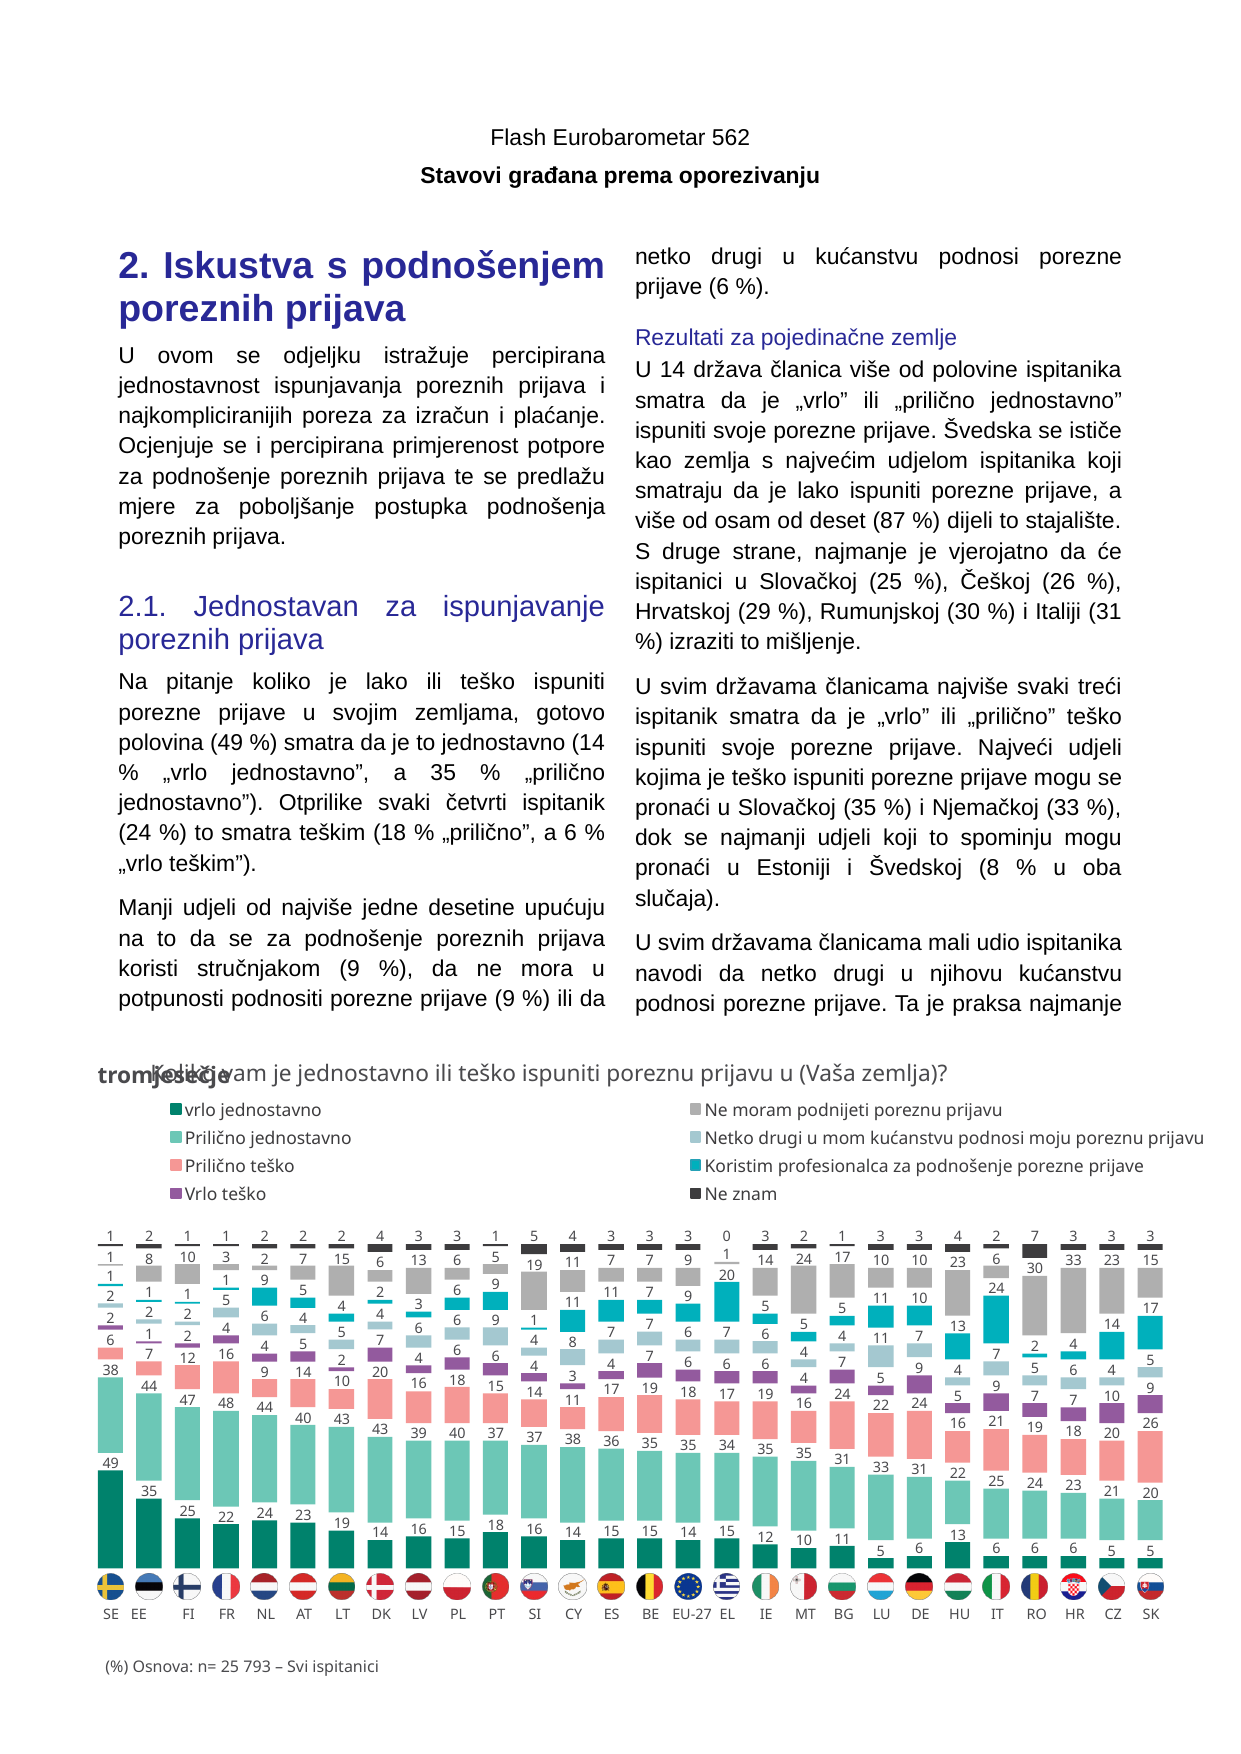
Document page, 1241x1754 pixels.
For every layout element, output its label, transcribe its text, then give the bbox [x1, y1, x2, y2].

picture [558, 1573, 587, 1600]
subtitle 2.1. Jednostavan za ispunjavanje poreznih prijava [118, 589, 605, 656]
picture [713, 1573, 740, 1600]
text U svim državama članicama mali udio ispitanika navodi da netko drugi u njihovu kućanstvu podnosi porezne prijave. Ta je praksa najmanje [635, 929, 1122, 1016]
picture [173, 1573, 201, 1600]
subtitle 2. Iskustva s podnošenjem poreznih prijava [118, 243, 605, 329]
text Na pitanje koliko je lako ili teško ispuniti porezne prijave u svojim zemljama, gotovo polovina (49 %) smatra da je to jednostavno (14 % „vrlo jednostavno”, a 35 % „prilično jednostavno”). Otprilike svaki četvrti ispitanik (24 %) to smatra teškim (18 % „prilično”, a 6 % „vrlo teškim”). [118, 668, 605, 876]
picture [867, 1573, 894, 1600]
text U 14 država članica više od polovine ispitanika smatra da je „vrlo” ili „prilično jednostavno” ispuniti svoje porezne prijave. Švedska se ističe kao zemlja s najvećim udjelom ispitanika koji smatraju da je lako ispuniti porezne prijave, a više od osam od deset (87 %) dijeli to stajalište. S druge strane, najmanje je vjerojatno da će ispitanici u Slovačkoj (25 %), Češkoj (26 %), Hrvatskoj (29 %), Rumunjskoj (30 %) i Italiji (31 %) izraziti to mišljenje. [635, 356, 1122, 654]
picture [1060, 1573, 1087, 1600]
picture [212, 1573, 240, 1600]
picture [135, 1573, 163, 1600]
picture [520, 1573, 548, 1600]
picture [905, 1573, 933, 1600]
picture [1098, 1573, 1125, 1600]
text U ovom se odjeljku istražuje percipirana jednostavnost ispunjavanja poreznih prijava i najkompliciranijih poreza za izračun i plaćanje. Ocjenjuje se i percipirana primjerenost potpore za podnošenje poreznih prijava te se predlažu mjere za poboljšanje postupka podnošenja poreznih prijava. [118, 342, 605, 549]
picture [250, 1573, 278, 1600]
text netko drugi u kućanstvu podnosi porezne prijave (6 %). [635, 243, 1122, 300]
picture [482, 1573, 509, 1600]
picture [366, 1573, 394, 1600]
picture [752, 1573, 779, 1600]
picture [289, 1573, 317, 1600]
picture [982, 1573, 1010, 1600]
picture [328, 1573, 355, 1600]
picture [97, 1573, 124, 1600]
picture [944, 1573, 972, 1600]
text Rezultati za pojedinačne zemlje [635, 324, 1122, 350]
picture [1137, 1573, 1164, 1600]
picture [1021, 1573, 1048, 1600]
picture [597, 1573, 625, 1600]
picture [790, 1573, 817, 1600]
picture [405, 1573, 432, 1600]
text Manji udjeli od najviše jedne desetine upućuju na to da se za podnošenje poreznih prijava koristi stručnjakom (9 %), da ne mora u potpunosti podnositi porezne prijave (9 %) ili da [118, 894, 605, 1011]
picture [443, 1573, 471, 1600]
picture [828, 1573, 856, 1600]
picture [674, 1573, 702, 1600]
picture [636, 1573, 663, 1600]
text U svim državama članicama najviše svaki treći ispitanik smatra da je „vrlo” ili „prilično” teško ispuniti svoje porezne prijave. Najveći udjeli kojima je teško ispuniti porezne prijave mogu se pronaći u Slovačkoj (35 %) i Njemačkoj (33 %), dok se najmanji udjeli koji to spominju mogu pronaći u Estoniji i Švedskoj (8 % u oba slučaja). [635, 673, 1122, 911]
